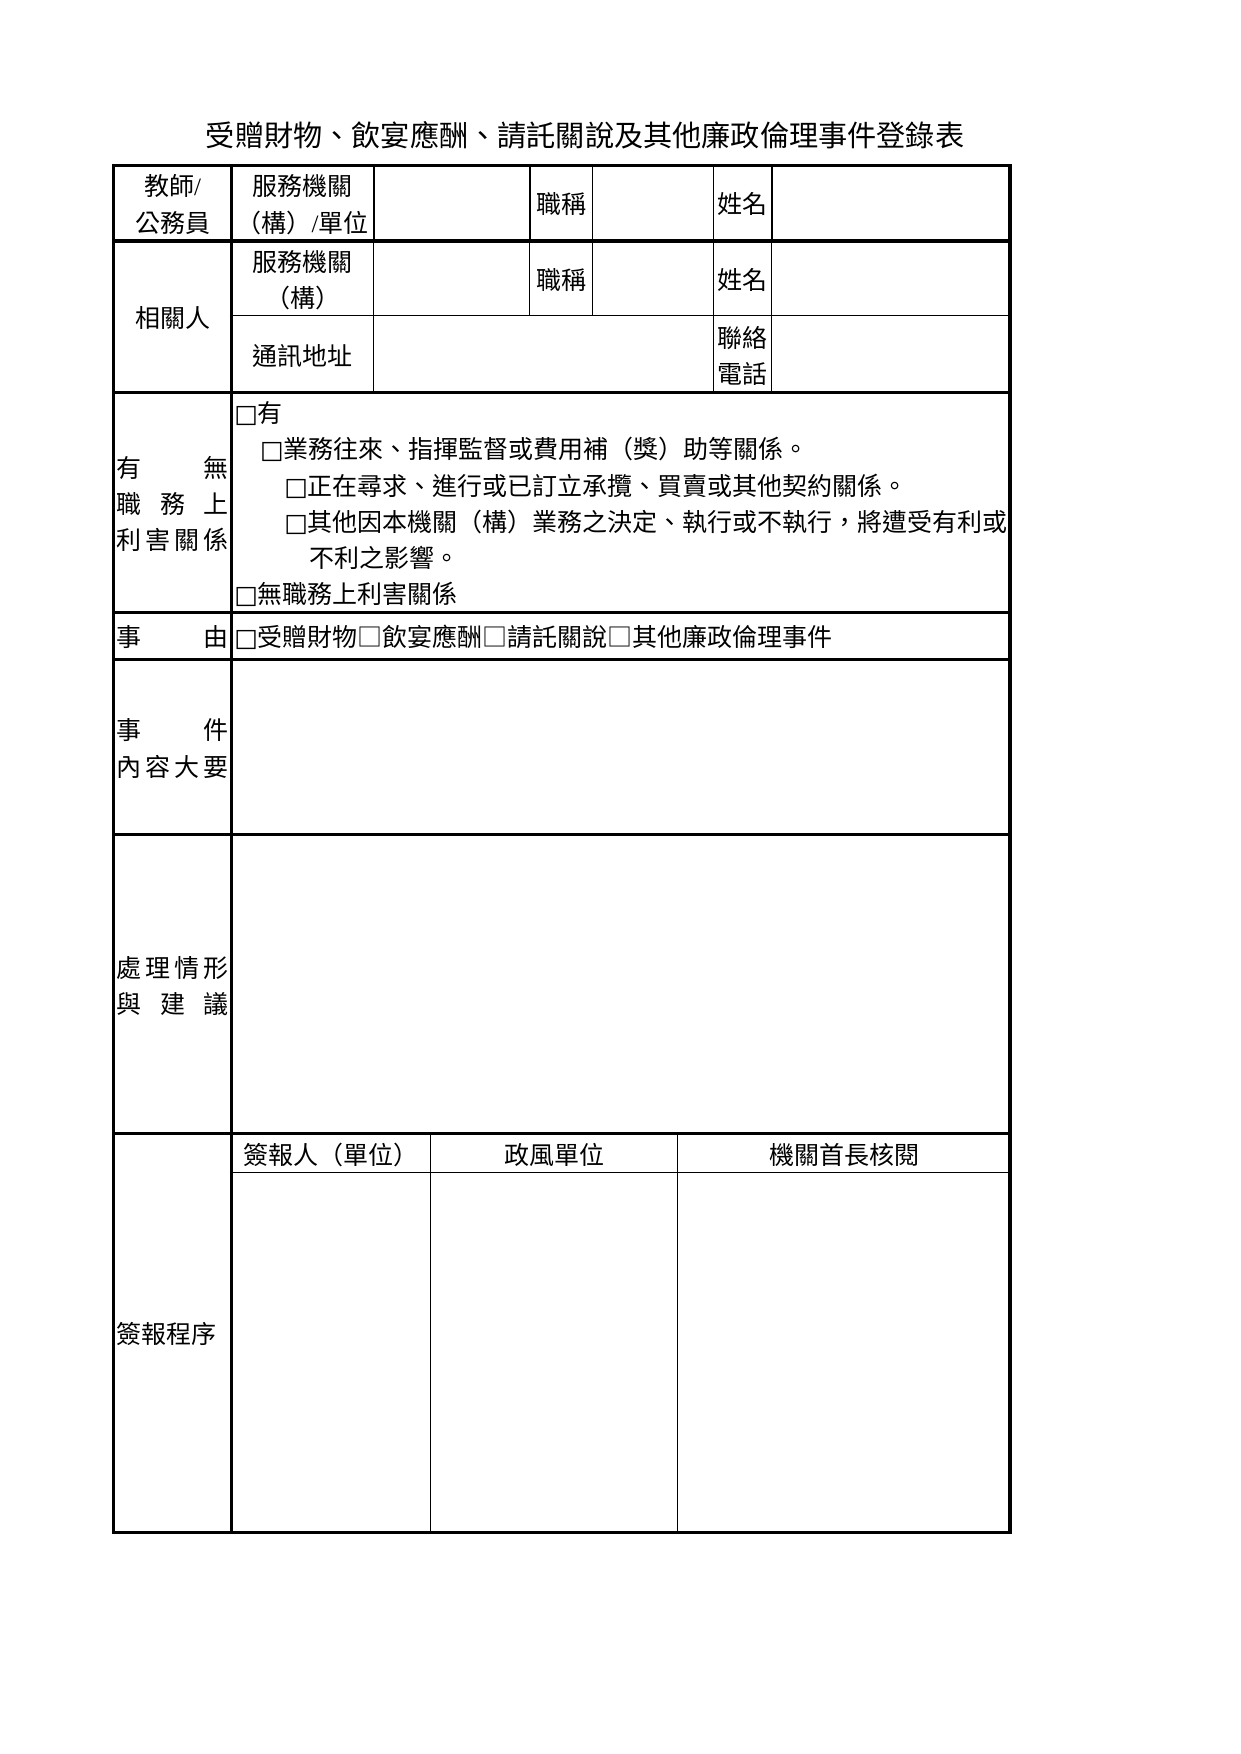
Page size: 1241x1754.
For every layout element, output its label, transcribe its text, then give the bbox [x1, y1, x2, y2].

table_cell 服務機關（構） [233, 243, 373, 315]
table_cell [772, 316, 1008, 391]
table_cell [678, 1173, 1008, 1531]
table_cell [233, 1173, 430, 1531]
table_header 職稱 [531, 167, 592, 239]
table_cell 聯絡電話 [714, 316, 771, 391]
table_cell 簽報程序 [115, 1135, 230, 1531]
table_cell 簽報人（單位） [233, 1135, 430, 1172]
table_cell 處理情形與建議 [115, 836, 230, 1132]
table_header 服務機關（構）/單位 [233, 167, 373, 239]
table_cell 姓名 [714, 243, 771, 315]
table_cell 事件 內容大要 [115, 661, 230, 833]
table_cell 事由 [115, 614, 230, 658]
table_cell □受贈財物□飲宴應酬□請託關說□其他廉政倫理事件 [233, 614, 1008, 658]
table_cell 政風單位 [431, 1135, 677, 1172]
table_cell □有 □業務往來、指揮監督或費用補（獎）助等關係。 □正在尋求、進行或已訂立承攬、買賣或其他契約關係。 □其他因本機關（構）業務之決定、執行或不執行，將遭受有利或不利之影響。 □無職務上利害關係 [233, 394, 1008, 611]
table_header [375, 167, 529, 239]
table_cell 機關首長核閱 [678, 1135, 1008, 1172]
table_header 教師/ 公務員 [115, 167, 230, 239]
table_cell 職稱 [530, 243, 592, 315]
table_cell [593, 243, 713, 315]
table_cell [431, 1173, 677, 1531]
table_cell 相關人 [115, 243, 230, 391]
table_cell [374, 243, 529, 315]
table_cell [233, 836, 1008, 1132]
table_cell [233, 661, 1008, 833]
table_cell 有無 職務上 利害關係 [115, 394, 230, 611]
table_cell 通訊地址 [233, 316, 373, 391]
table_header [773, 167, 1008, 239]
table_cell [772, 243, 1008, 315]
table_header 姓名 [714, 167, 771, 239]
table_cell [374, 316, 713, 391]
table_header [593, 167, 713, 239]
